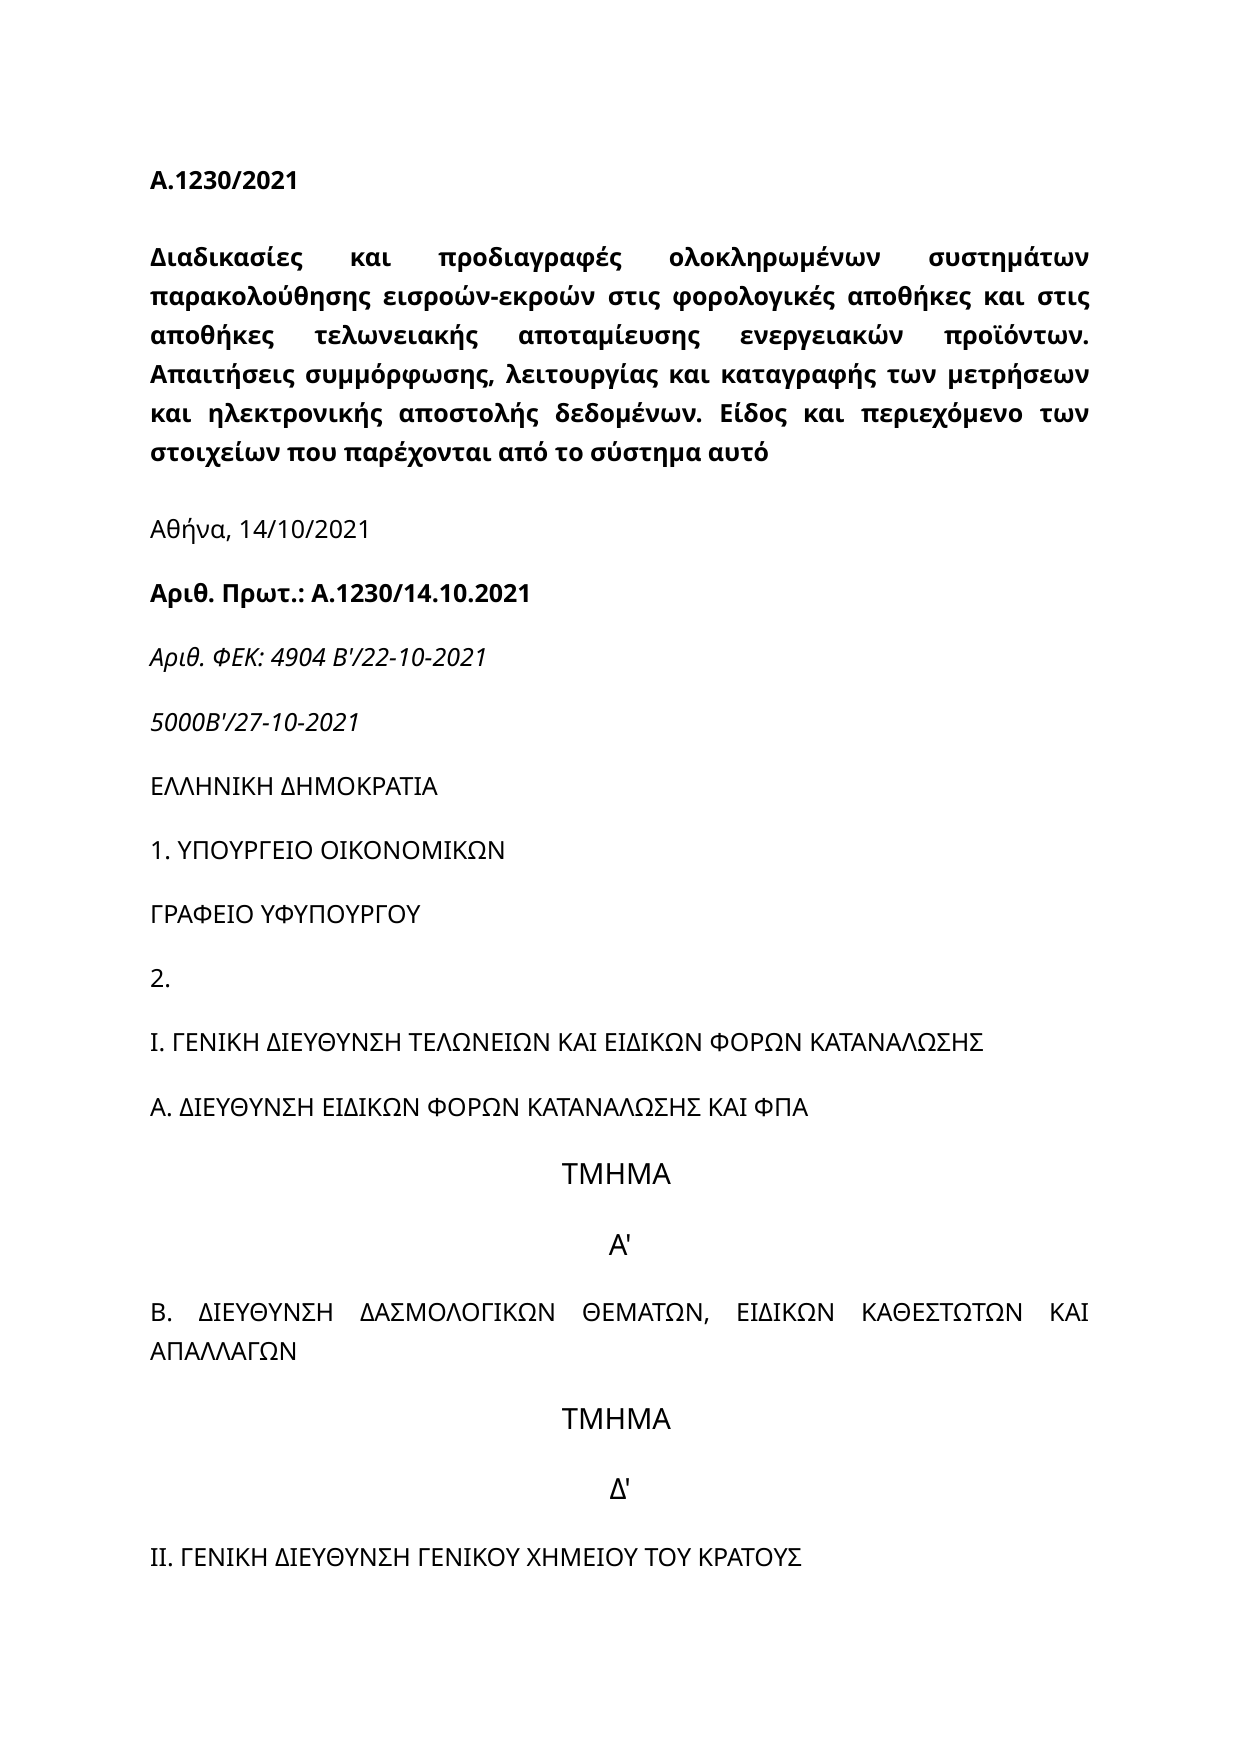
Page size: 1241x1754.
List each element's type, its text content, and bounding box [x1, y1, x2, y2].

text Αριθ. Πρωτ.: Α.1230/14.10.2021 [150, 576, 1090, 610]
subtitle Α' [150, 1224, 1090, 1264]
subtitle ΤΜΗΜΑ [150, 1153, 1090, 1193]
text Β. ΔΙΕΥΘΥΝΣΗ ΔΑΣΜΟΛΟΓΙΚΩΝ ΘΕΜΑΤΩΝ, ΕΙΔΙΚΩΝ ΚΑΘΕΣΤΩΤΩΝ ΚΑΙ ΑΠΑΛΛΑΓΩΝ [150, 1294, 1090, 1368]
text Αριθ. ΦΕΚ: 4904 Β'/22-10-2021 [150, 640, 1090, 674]
title Διαδικασίες και προδιαγραφές ολοκληρωμένων συστημάτων παρακολούθησης εισροών-εκροών στις φορολογικές αποθήκες και στις αποθήκες τελωνειακής αποταμίευσης ενεργειακών προϊόντων. Απαιτήσεις συμμόρφωσης, λειτουργίας και καταγραφής των μετρήσεων και ηλεκτρονικής αποστολής δεδομένων. Είδος και περιεχόμενο των στοιχείων που παρέχονται από το σύστημα αυτό [150, 239, 1090, 469]
text Α. ΔΙΕΥΘΥΝΣΗ ΕΙΔΙΚΩΝ ΦΟΡΩΝ ΚΑΤΑΝΑΛΩΣΗΣ ΚΑΙ ΦΠΑ [150, 1089, 1090, 1123]
subtitle ΤΜΗΜΑ [150, 1398, 1090, 1438]
text 2. [150, 961, 1090, 995]
text 1. ΥΠΟΥΡΓΕΙΟ ΟΙΚΟΝΟΜΙΚΩΝ [150, 832, 1090, 867]
title Α.1230/2021 [150, 162, 1090, 197]
subtitle Δ' [150, 1468, 1090, 1508]
text ΕΛΛΗΝΙΚΗ ΔΗΜΟΚΡΑΤΙΑ [150, 768, 1090, 802]
text ΙΙ. ΓΕΝΙΚΗ ΔΙΕΥΘΥΝΣΗ ΓΕΝΙΚΟΥ ΧΗΜΕΙΟΥ ΤΟΥ ΚΡΑΤΟΥΣ [150, 1539, 1090, 1573]
text Αθήνα, 14/10/2021 [150, 512, 1090, 546]
text Ι. ΓΕΝΙΚΗ ΔΙΕΥΘΥΝΣΗ ΤΕΛΩΝΕΙΩΝ ΚΑΙ ΕΙΔΙΚΩΝ ΦΟΡΩΝ ΚΑΤΑΝΑΛΩΣΗΣ [150, 1025, 1090, 1059]
text ΓΡΑΦΕΙΟ ΥΦΥΠΟΥΡΓΟΥ [150, 897, 1090, 931]
text 5000Β'/27-10-2021 [150, 704, 1090, 738]
